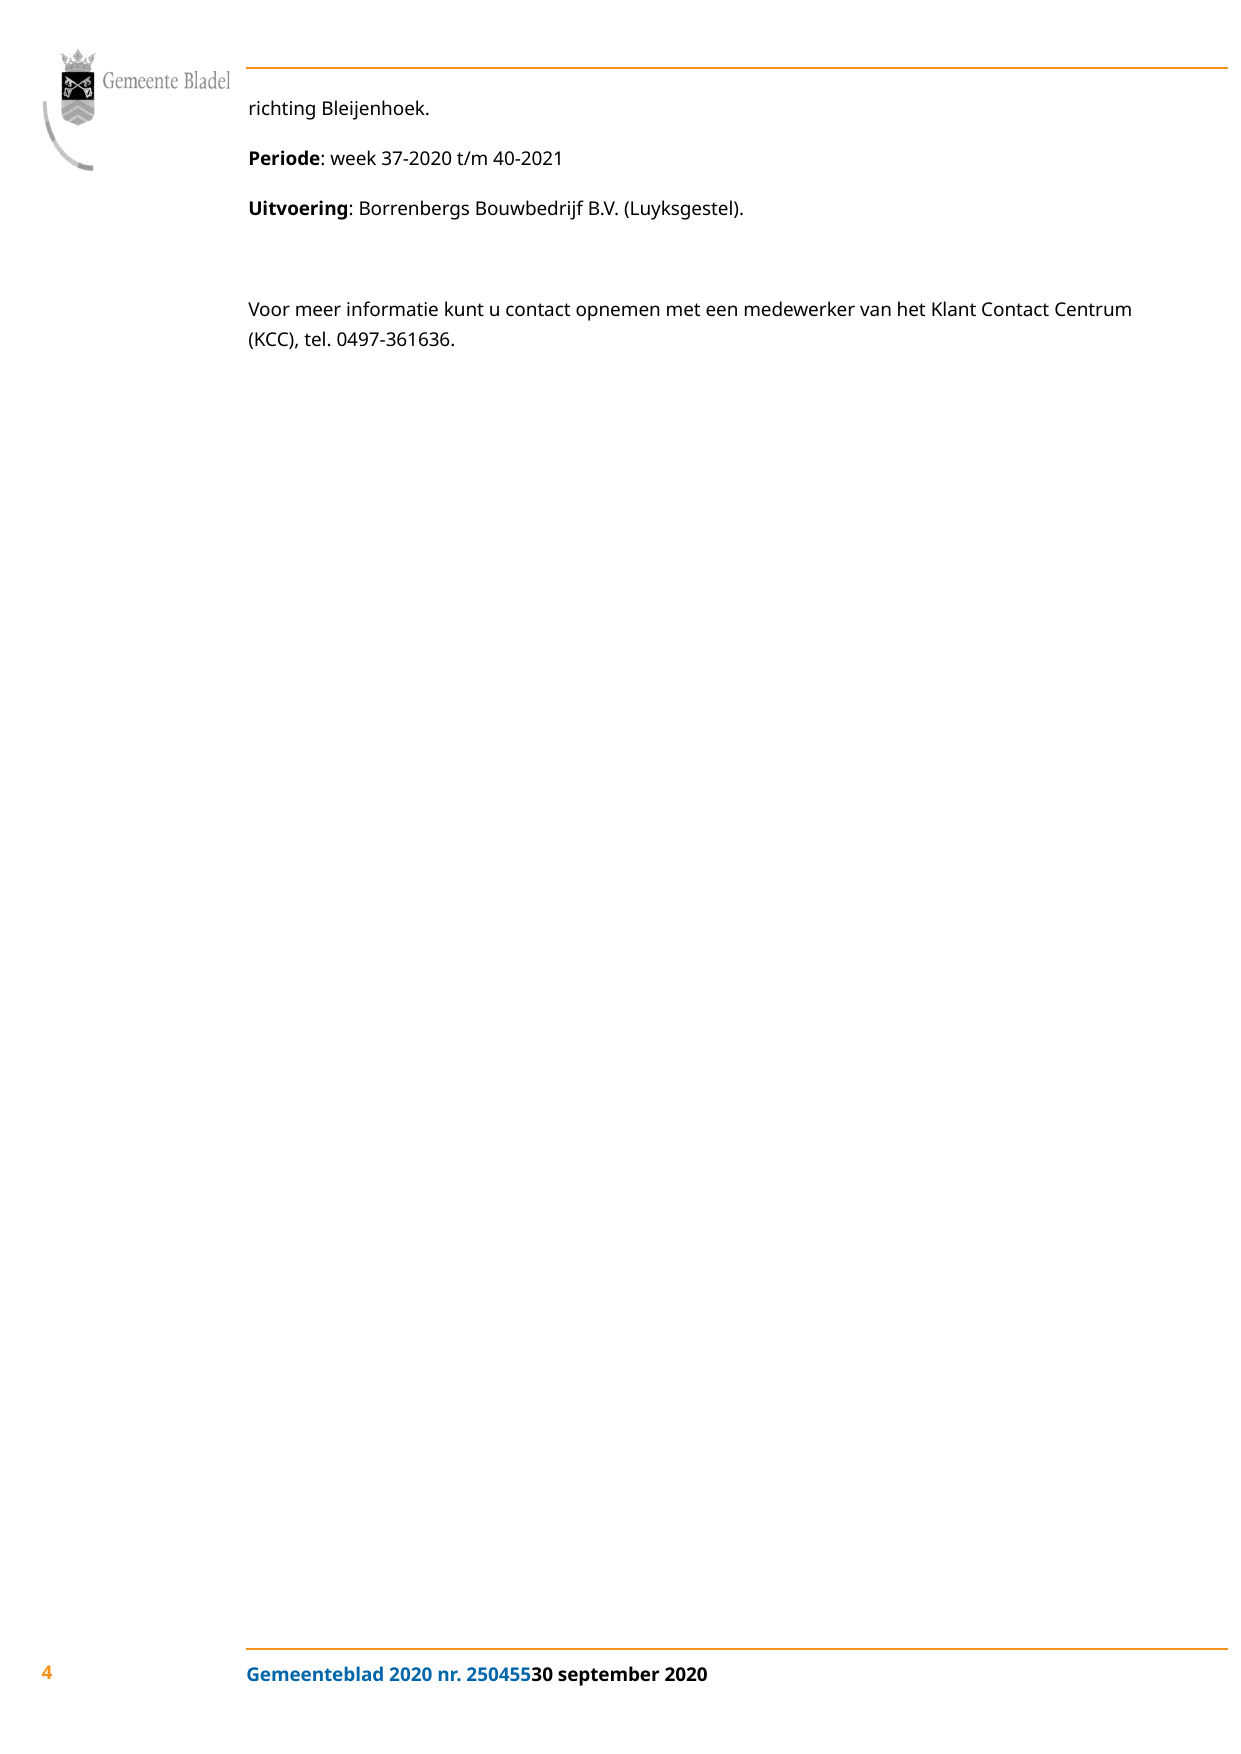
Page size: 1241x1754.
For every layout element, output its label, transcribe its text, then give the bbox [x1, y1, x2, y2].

picture [41, 47, 231, 172]
text Periode: week 37-2020 t/m 40-2021 [248, 145, 1152, 171]
text richting Bleijenhoek. [248, 95, 1152, 121]
text Voor meer informatie kunt u contact opnemen met een medewerker van het Klant Contact Centrum (KCC), tel. 0497-361636. [248, 296, 1152, 352]
text Uitvoering: Borrenbergs Bouwbedrijf B.V. (Luyksgestel). [248, 196, 1152, 221]
